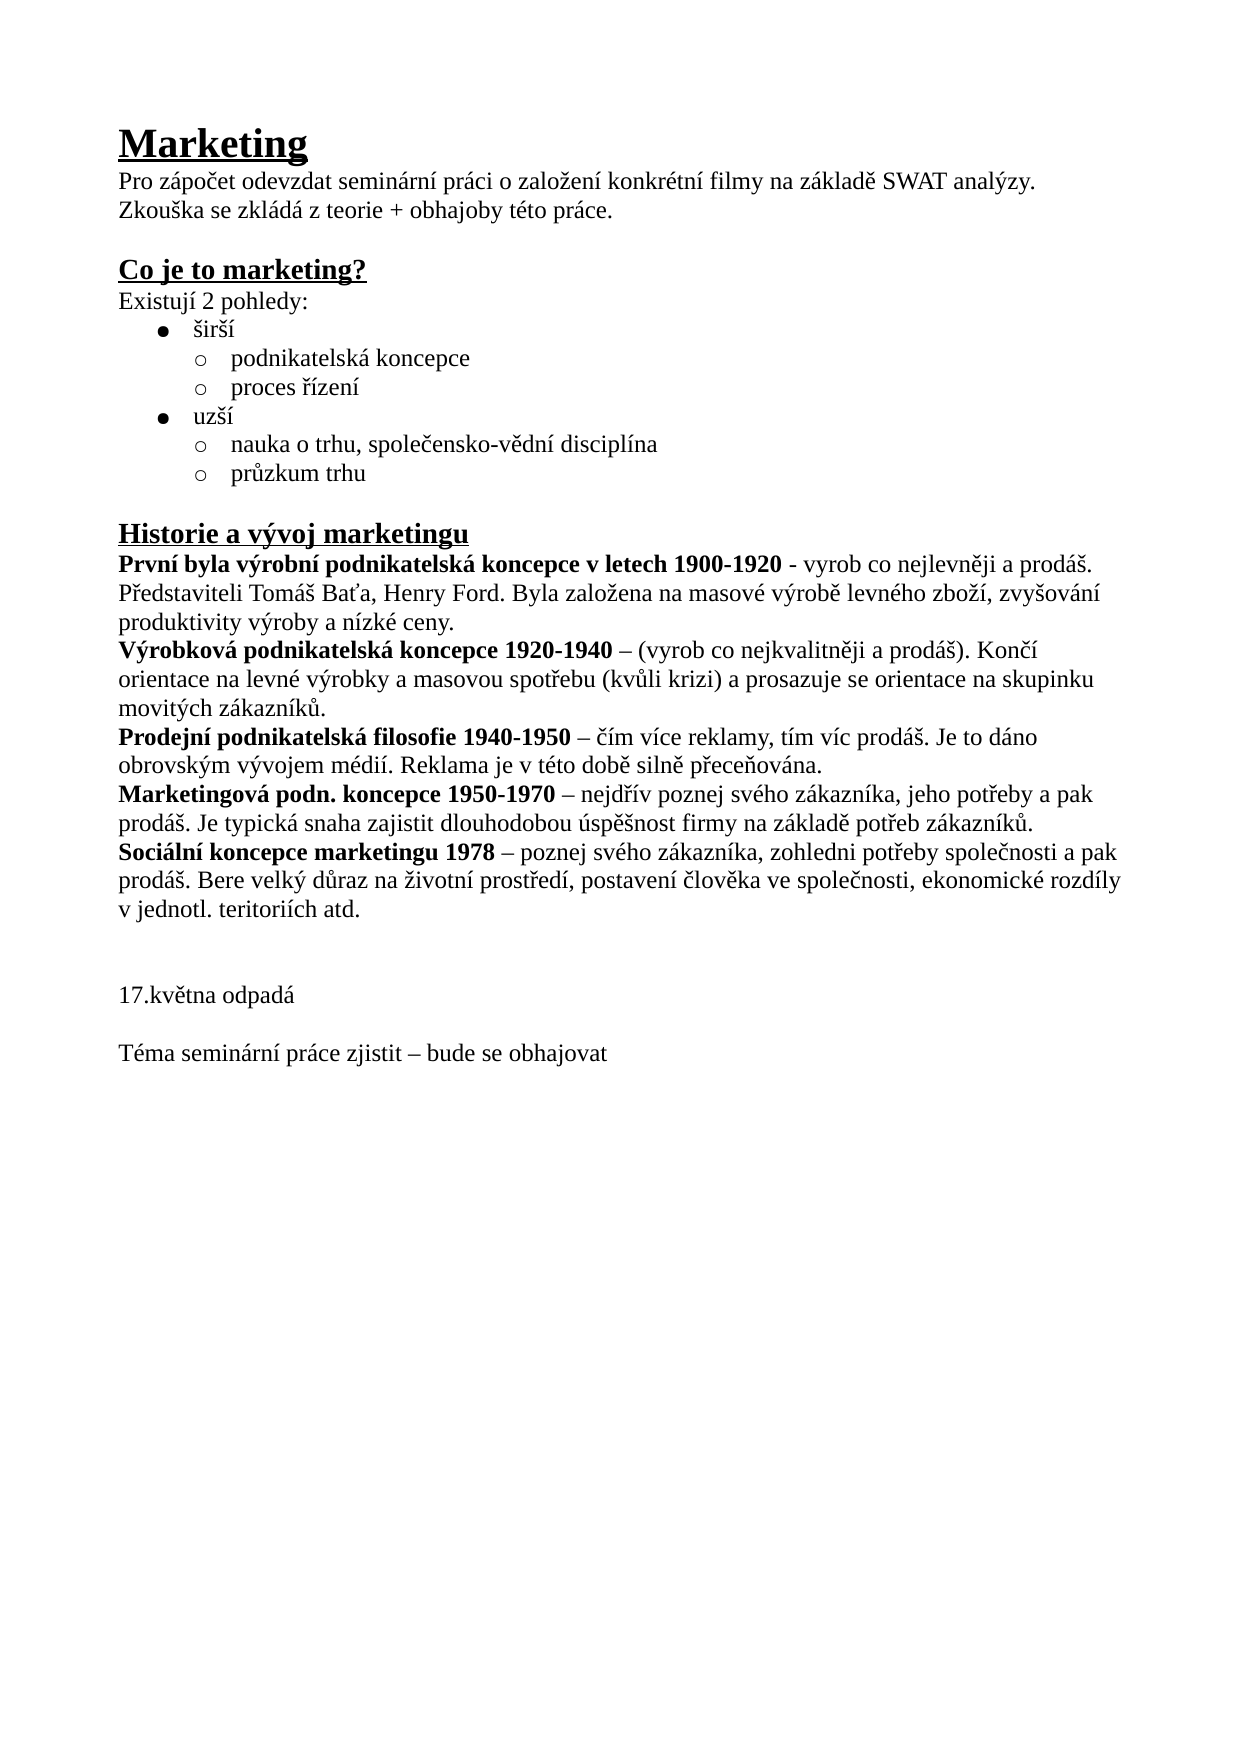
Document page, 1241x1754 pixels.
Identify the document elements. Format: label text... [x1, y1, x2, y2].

text Existují 2 pohledy: [118, 286, 1122, 314]
list podnikatelská koncepce [193, 343, 1122, 372]
text Výrobková podnikatelská koncepce 1920-1940 – (vyrob co nejkvalitněji a prodáš). Končí orientace na levné výrobky a masovou spotřebu (kvůli krizi) a prosazuje se orientace na skupinku movitých zákazníků. [118, 636, 1122, 722]
text Marketingová podn. koncepce 1950-1970 – nejdřív poznej svého zákazníka, jeho potřeby a pak prodáš. Je typická snaha zajistit dlouhodobou úspěšnost firmy na základě potřeb zákazníků. [118, 779, 1122, 837]
text Co je to marketing? [118, 252, 1122, 286]
text 17.května odpadá [118, 981, 1122, 1009]
list průzkum trhu [193, 458, 1122, 487]
text Marketing [118, 118, 1122, 166]
list širší [156, 314, 1122, 343]
list nauka o trhu, společensko-vědní disciplína [193, 429, 1122, 458]
text Téma seminární práce zjistit – bude se obhajovat [118, 1038, 1122, 1067]
text Prodejní podnikatelská filosofie 1940-1950 – čím více reklamy, tím víc prodáš. Je to dáno obrovským vývojem médií. Reklama je v této době silně přeceňována. [118, 722, 1122, 779]
text Sociální koncepce marketingu 1978 – poznej svého zákazníka, zohledni potřeby společnosti a pak prodáš. Bere velký důraz na životní prostředí, postavení člověka ve společnosti, ekonomické rozdíly v jednotl. teritoriích atd. [118, 837, 1122, 923]
text Historie a vývoj marketingu [118, 516, 1122, 549]
text První byla výrobní podnikatelská koncepce v letech 1900-1920 - vyrob co nejlevněji a prodáš. Představiteli Tomáš Baťa, Henry Ford. Byla založena na masové výrobě levného zboží, zvyšování produktivity výroby a nízké ceny. [118, 549, 1122, 636]
text Pro zápočet odevzdat seminární práci o založení konkrétní filmy na základě SWAT analýzy. Zkouška se zkládá z teorie + obhajoby této práce. [118, 166, 1122, 223]
list proces řízení [193, 372, 1122, 401]
list uzší [156, 401, 1122, 429]
